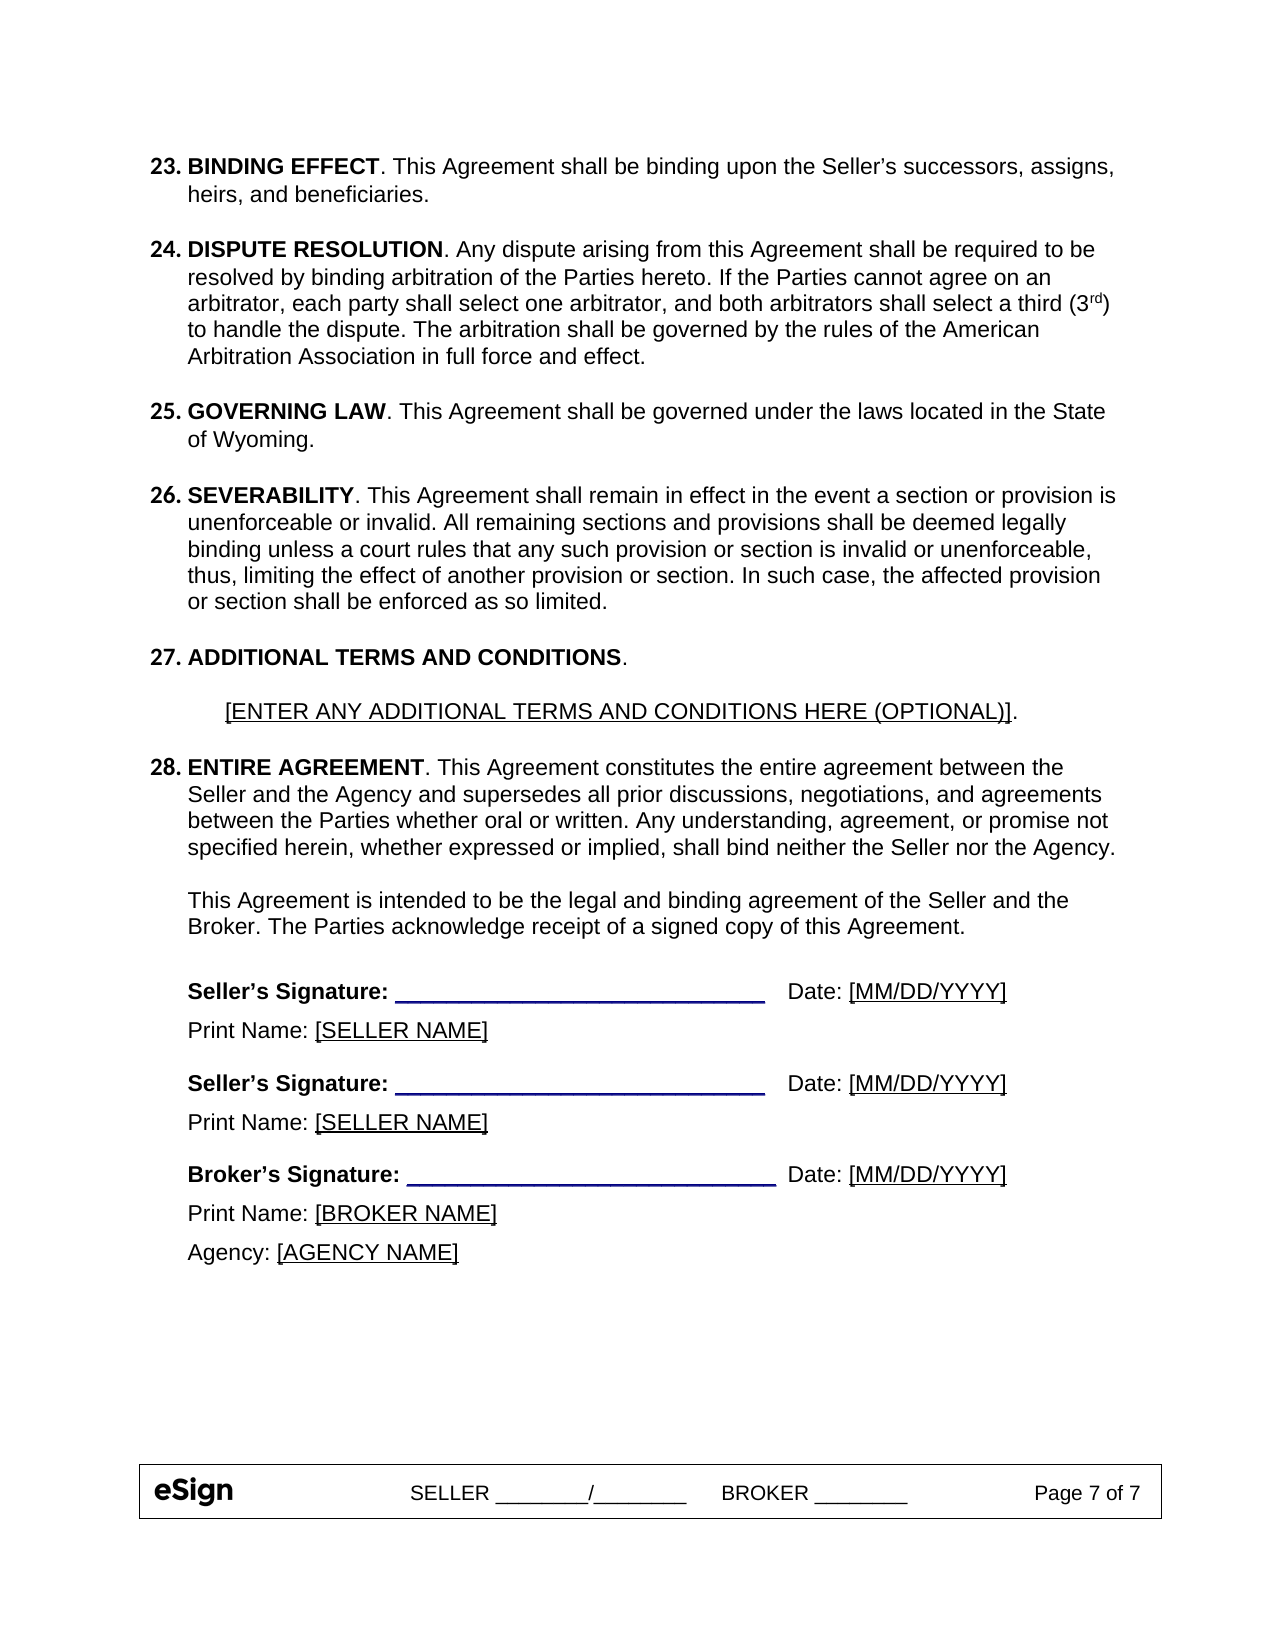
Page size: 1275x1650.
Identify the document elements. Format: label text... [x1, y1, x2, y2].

list GOVERNING LAW. This Agreement shall be governed under the laws located in the State of Wyoming. [150, 396, 1125, 452]
list ENTIRE AGREEMENT. This Agreement constitutes the entire agreement between the Seller and the Agency and supersedes all prior discussions, negotiations, and agreements between the Parties whether oral or written. Any understanding, agreement, or promise not specified herein, whether expressed or implied, shall bind neither the Seller nor the Agency. [150, 751, 1125, 860]
subtitle Print Name: [BROKER NAME] [187, 1200, 1125, 1226]
list SEVERABILITY. This Agreement shall remain in effect in the event a section or provision is unenforceable or invalid. All remaining sections and provisions shall be deemed legally binding unless a court rules that any such provision or section is invalid or unenforceable, thus, limiting the effect of another provision or section. In such case, the affected provision or section shall be enforced as so limited. [150, 479, 1125, 615]
subtitle Agency: [AGENCY NAME] [187, 1239, 1125, 1265]
list ADDITIONAL TERMS AND CONDITIONS. [150, 641, 1125, 672]
list Seller’s Signature: _____________________________ Date: [MM/DD/YYYY] [187, 1070, 1125, 1096]
list This Agreement is intended to be the legal and binding agreement of the Seller and the Broker. The Parties acknowledge receipt of a signed copy of this Agreement. [187, 887, 1125, 939]
subtitle Print Name: [SELLER NAME] [187, 1108, 1125, 1135]
subtitle Print Name: [SELLER NAME] [187, 1017, 1125, 1043]
list Seller’s Signature: _____________________________ Date: [MM/DD/YYYY] [187, 978, 1125, 1004]
list DISPUTE RESOLUTION. Any dispute arising from this Agreement shall be required to be resolved by binding arbitration of the Parties hereto. If the Parties cannot agree on an arbitrator, each party shall select one arbitrator, and both arbitrators shall select a third (3rd) to handle the dispute. The arbitration shall be governed by the rules of the American Arbitration Association in full force and effect. [150, 233, 1125, 369]
list BINDING EFFECT. This Agreement shall be binding upon the Seller’s successors, assigns, heirs, and beneficiaries. [150, 150, 1125, 207]
list Broker’s Signature: _____________________________ Date: [MM/DD/YYYY] [187, 1161, 1125, 1188]
list [ENTER ANY ADDITIONAL TERMS AND CONDITIONS HERE (OPTIONAL)]. [225, 698, 1125, 724]
